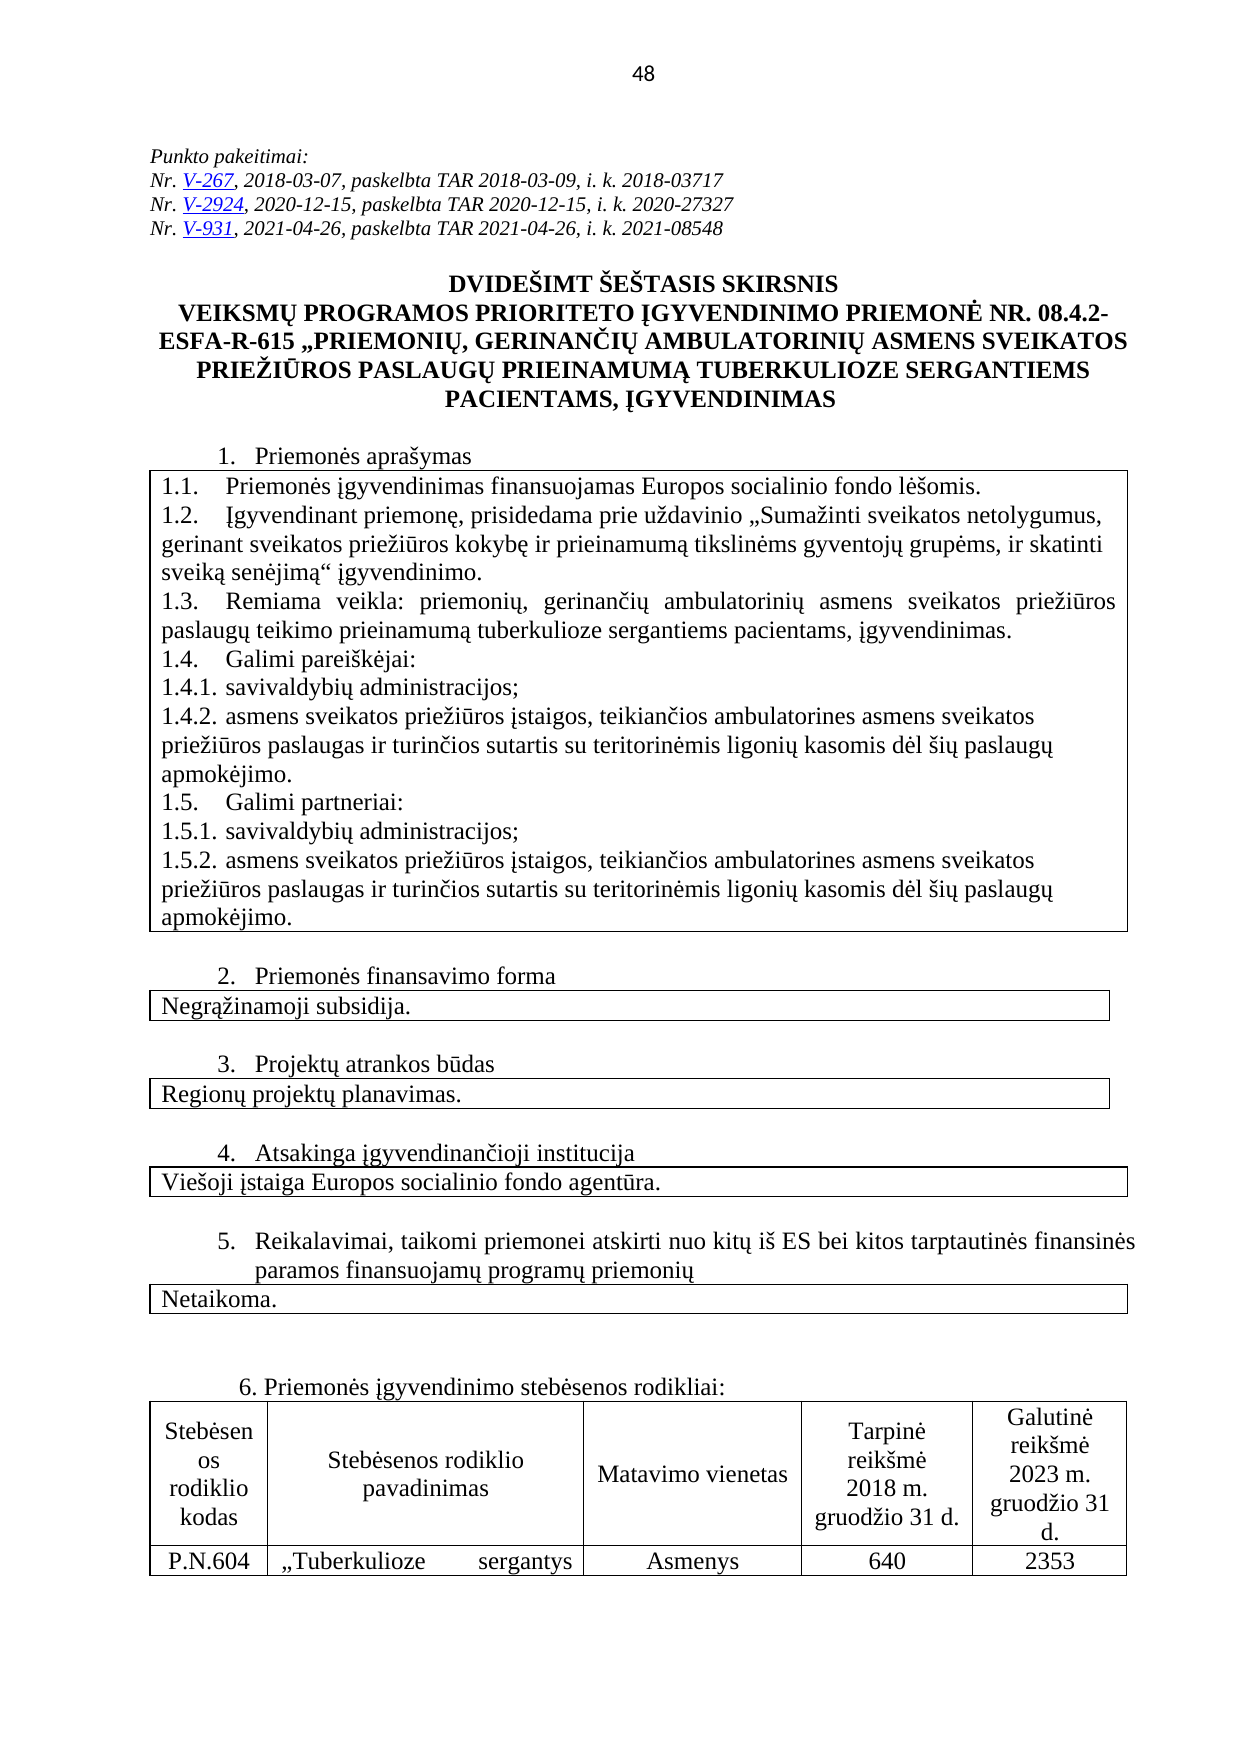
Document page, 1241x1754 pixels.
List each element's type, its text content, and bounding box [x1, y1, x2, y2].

table_header Matavimo vienetas [584, 1402, 801, 1545]
table_cell 1.3. Remiama veikla: priemonių, gerinančių ambulatorinių asmens sveikatos priežiūros paslaugų teikimo prieinamumą tuberkulioze sergantiems pacientams, įgyvendinimas. [151, 586, 1127, 644]
table_header Viešoji įstaiga Europos socialinio fondo agentūra. [151, 1168, 1127, 1196]
table_header Netaikoma. [151, 1285, 1127, 1313]
table_cell 2353 [973, 1546, 1126, 1575]
table_cell 1.5. Galimi partneriai: 1.5.1. savivaldybių administracijos; 1.5.2. asmens sveikatos priežiūros įstaigos, teikiančios ambulatorines asmens sveikatos priežiūros paslaugas ir turinčios sutartis su teritorinėmis ligonių kasomis dėl šių paslaugų apmokėjimo. [151, 788, 1127, 931]
text Punkto pakeitimai: [150, 144, 1137, 168]
text 3. Projektų atrankos būdas [217, 1049, 1137, 1078]
table_header Stebėsenos rodiklio pavadinimas [268, 1402, 583, 1545]
table_header Negrąžinamoji subsidija. [151, 991, 1109, 1019]
table_cell 640 [802, 1546, 972, 1575]
text Nr. V-267, 2018-03-07, paskelbta TAR 2018-03-09, i. k. 2018-03717 [150, 168, 1137, 192]
table_header Tarpinė reikšmė 2018 m. gruodžio 31 d. [802, 1402, 972, 1545]
text 5. Reikalavimai, taikomi priemonei atskirti nuo kitų iš ES bei kitos tarptautinės finansinės paramos finansuojamų programų priemonių [217, 1226, 1137, 1283]
table_cell P.N.604 [151, 1546, 267, 1575]
text Nr. V-2924, 2020-12-15, paskelbta TAR 2020-12-15, i. k. 2020-27327 [150, 192, 1137, 216]
table_header Galutinė reikšmė 2023 m. gruodžio 31 d. [973, 1402, 1126, 1545]
table_cell 1.2. Įgyvendinant priemonę, prisidedama prie uždavinio „Sumažinti sveikatos netolygumus, gerinant sveikatos priežiūros kokybę ir prieinamumą tikslinėms gyventojų grupėms, ir skatinti sveiką senėjimą“ įgyvendinimo. [151, 500, 1127, 586]
text 6. Priemonės įgyvendinimo stebėsenos rodikliai: [150, 1372, 1137, 1401]
text 2. Priemonės finansavimo forma [217, 961, 1137, 990]
table_header Stebėsenos rodiklio kodas [151, 1402, 267, 1545]
text 4. Atsakinga įgyvendinančioji institucija [217, 1138, 1137, 1166]
table_header 1.1. Priemonės įgyvendinimas finansuojamas Europos socialinio fondo lėšomis. [151, 471, 1127, 500]
text 1. Priemonės aprašymas [217, 441, 1137, 470]
table_cell 1.4. Galimi pareiškėjai: 1.4.1. savivaldybių administracijos; 1.4.2. asmens sveikatos priežiūros įstaigos, teikiančios ambulatorines asmens sveikatos priežiūros paslaugas ir turinčios sutartis su teritorinėmis ligonių kasomis dėl šių paslaugų apmokėjimo. [151, 644, 1127, 787]
text DVIDEŠIMT ŠEŠTASIS SKIRSNIS [150, 269, 1137, 298]
table_cell Asmenys [584, 1546, 801, 1575]
text VEIKSMŲ PROGRAMOS PRIORITETO ĮGYVENDINIMO PRIEMONĖ NR. 08.4.2-ESFA-R-615 „PRIEMONIŲ, GERINANČIŲ AMBULATORINIŲ ASMENS SVEIKATOS PRIEŽIŪROS PASLAUGŲ PRIEINAMUMĄ TUBERKULIOZE SERGANTIEMS PACIENTAMS, ĮGYVENDINIMAS [150, 298, 1137, 413]
text Nr. V-931, 2021-04-26, paskelbta TAR 2021-04-26, i. k. 2021-08548 [150, 216, 1137, 240]
table_cell „Tuberkulioze sergantys [268, 1546, 583, 1575]
table_header Regionų projektų planavimas. [151, 1079, 1109, 1108]
